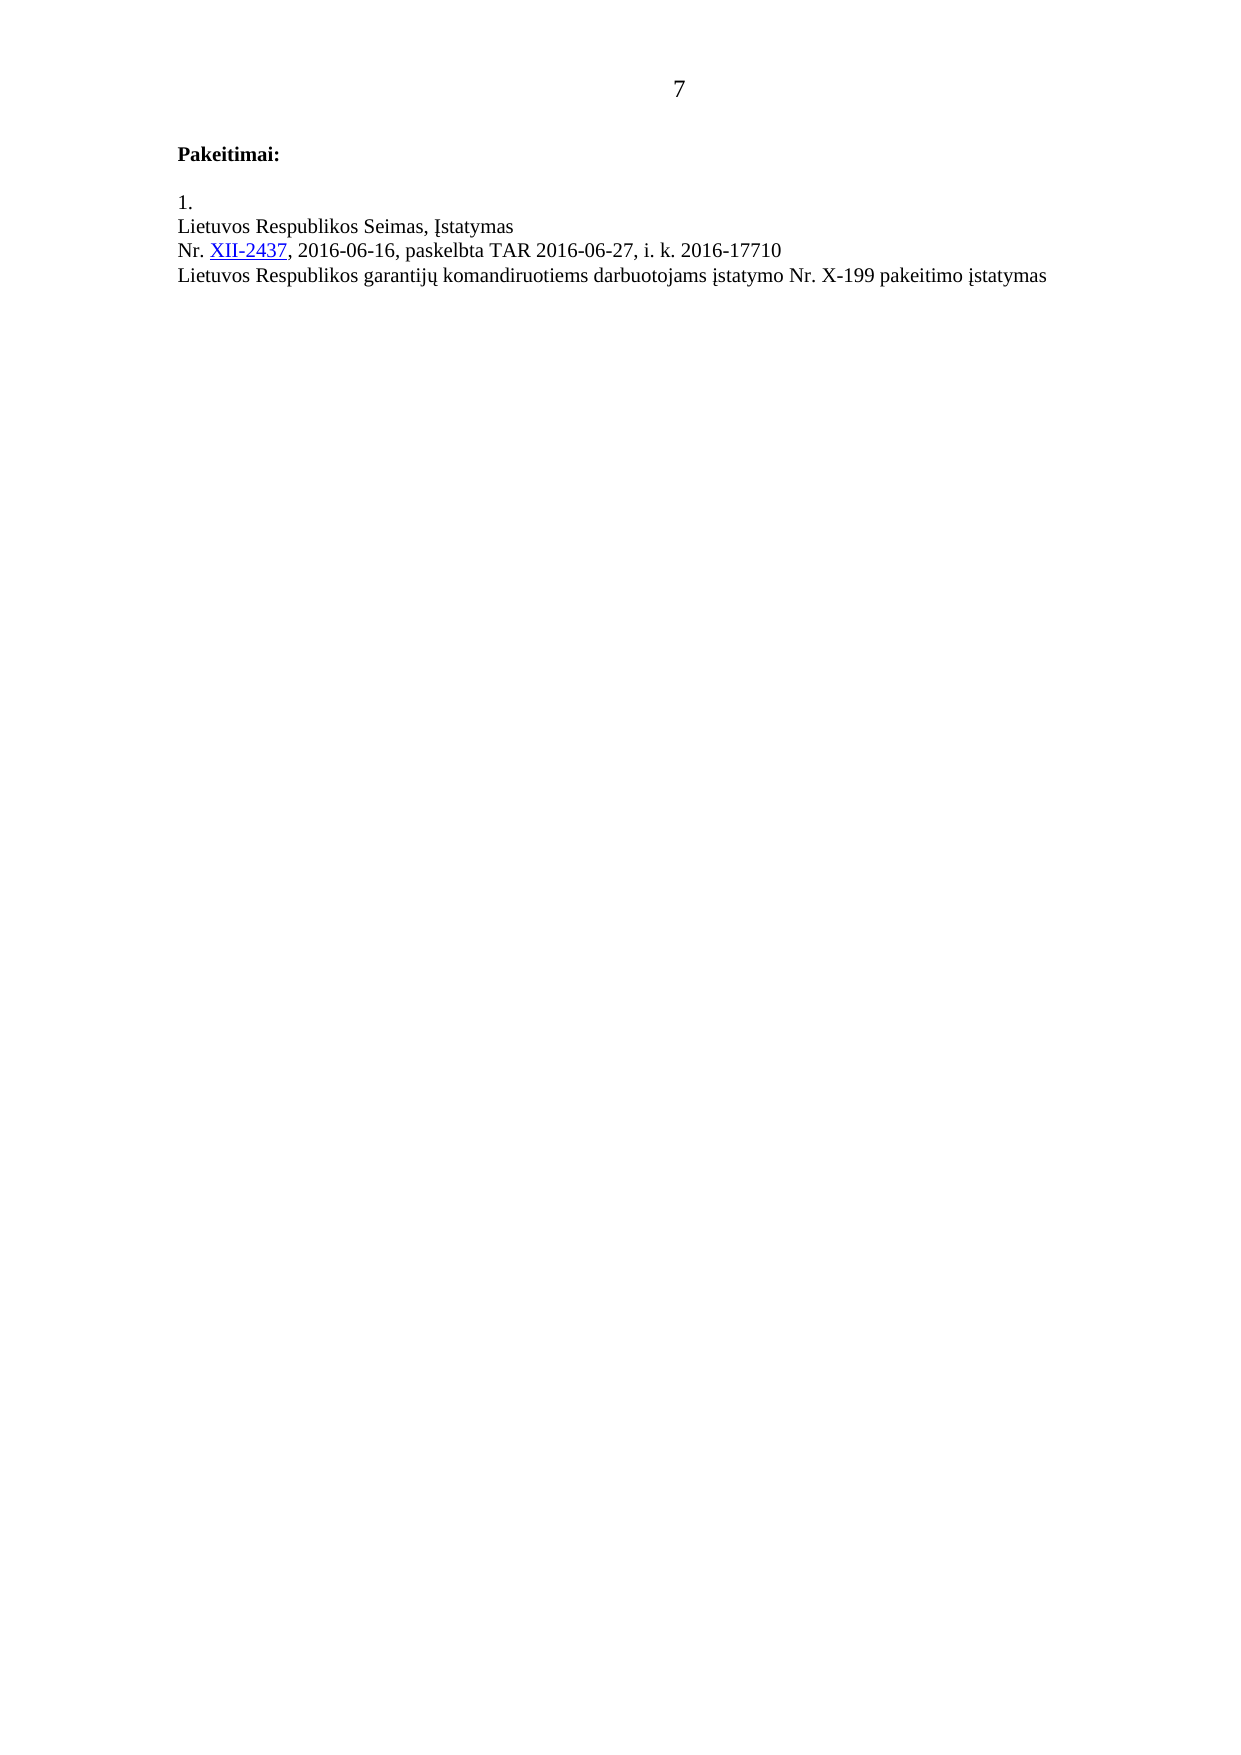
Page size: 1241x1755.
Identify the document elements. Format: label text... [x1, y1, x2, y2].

text Lietuvos Respublikos Seimas, Įstatymas [177, 214, 1181, 238]
text 1. [177, 190, 1181, 214]
text Lietuvos Respublikos garantijų komandiruotiems darbuotojams įstatymo Nr. X-199 pakeitimo įstatymas [177, 262, 1181, 287]
text Nr. XII-2437, 2016-06-16, paskelbta TAR 2016-06-27, i. k. 2016-17710 [177, 238, 1181, 262]
text Pakeitimai: [177, 142, 1181, 166]
